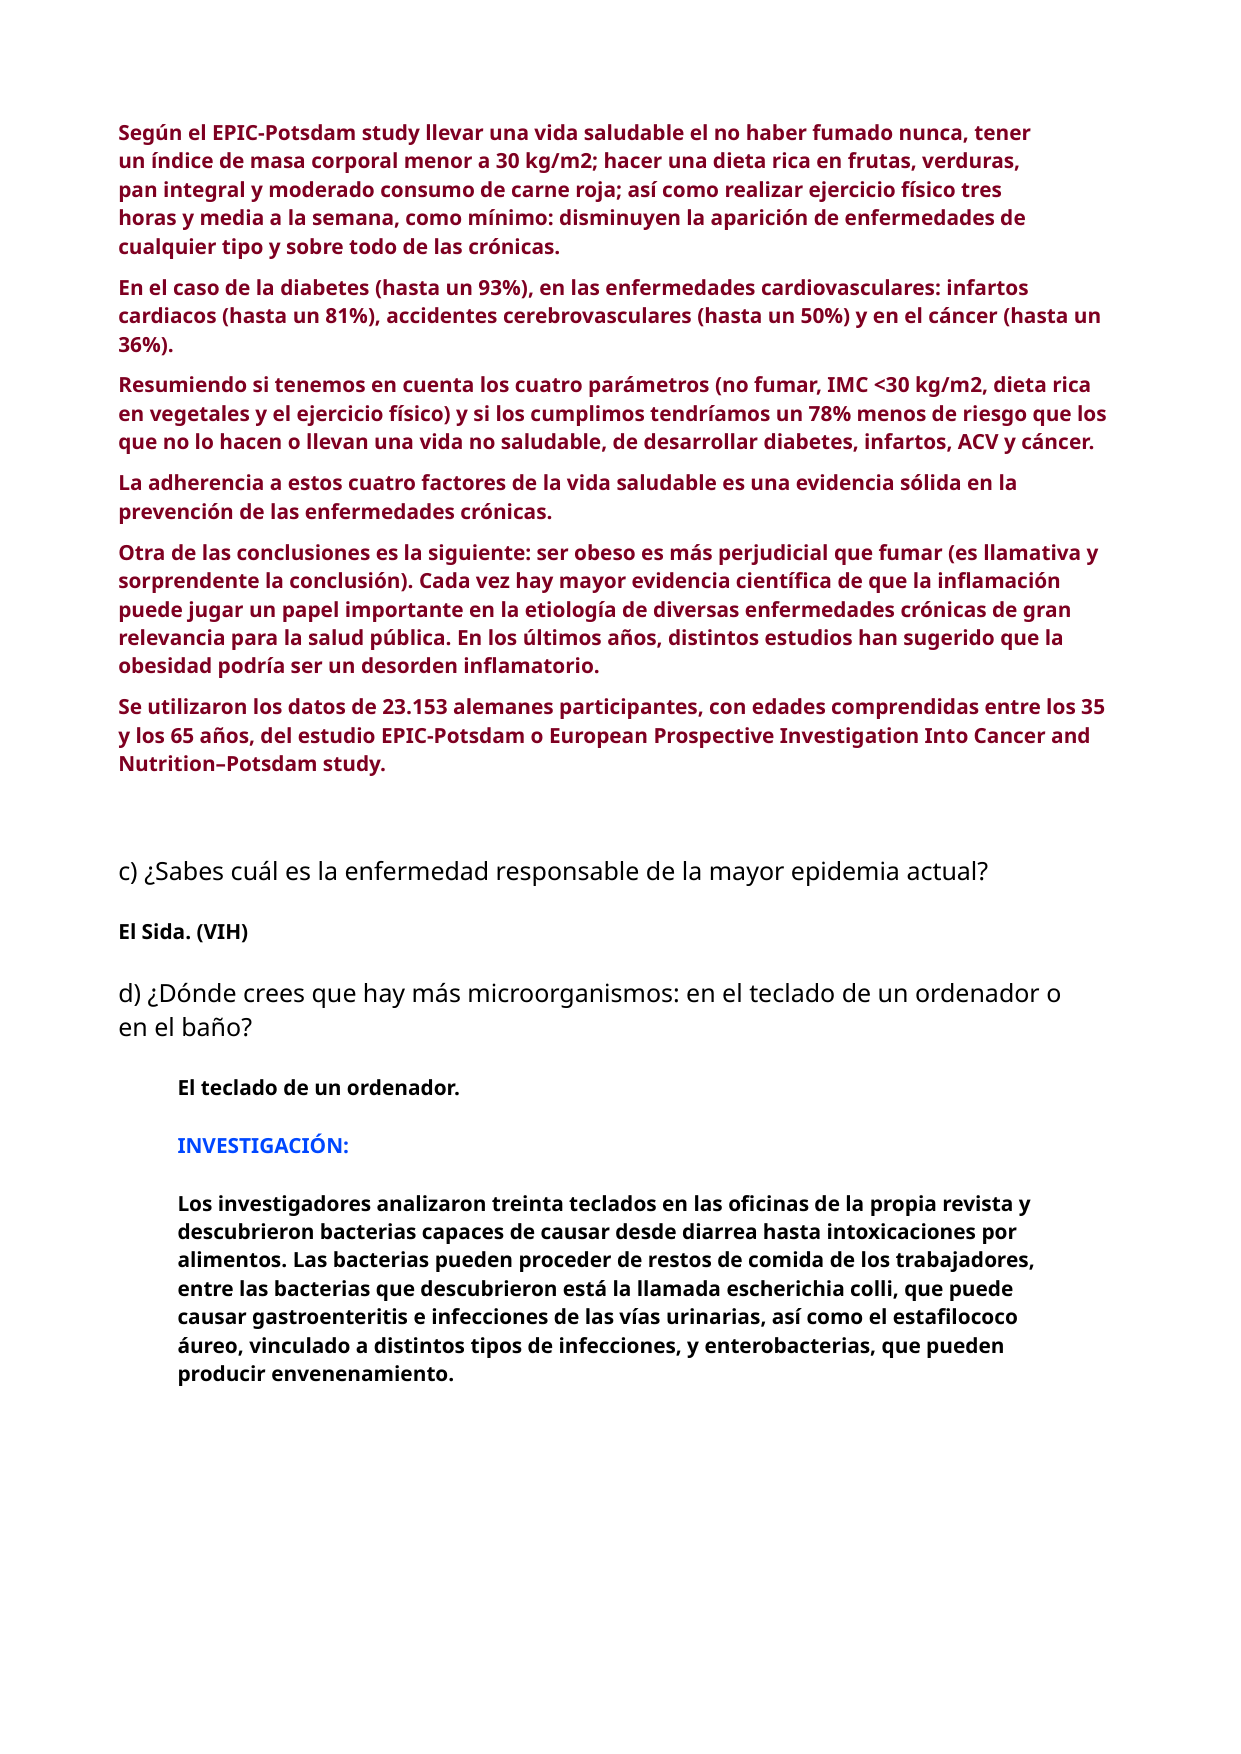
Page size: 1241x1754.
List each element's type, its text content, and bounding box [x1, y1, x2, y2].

text d) ¿Dónde crees que hay más microorganismos: en el teclado de un ordenador o en el baño? [118, 975, 1063, 1043]
text La adherencia a estos cuatro factores de la vida saludable es una evidencia sólida en la prevención de las enfermedades crónicas. [118, 468, 1122, 525]
text INVESTIGACIÓN: [177, 1131, 1063, 1159]
text El Sida. (VIH) [118, 917, 1122, 946]
text Según el EPIC-Potsdam study llevar una vida saludable el no haber fumado nunca, tener un índice de masa corporal menor a 30 kg/m2; hacer una dieta rica en frutas, verduras, pan integral y moderado consumo de carne roja; así como realizar ejercicio físico tres horas y media a la semana, como mínimo: disminuyen la aparición de enfermedades de cualquier tipo y sobre todo de las crónicas. [118, 118, 1063, 260]
text Se utilizaron los datos de 23.153 alemanes participantes, con edades comprendidas entre los 35 y los 65 años, del estudio EPIC-Potsdam o European Prospective Investigation Into Cancer and Nutrition–Potsdam study. [118, 692, 1122, 778]
text Otra de las conclusiones es la siguiente: ser obeso es más perjudicial que fumar (es llamativa y sorprendente la conclusión). Cada vez hay mayor evidencia científica de que la inflamación puede jugar un papel importante en la etiología de diversas enfermedades crónicas de gran relevancia para la salud pública. En los últimos años, distintos estudios han sugerido que la obesidad podría ser un desorden inflamatorio. [118, 538, 1122, 680]
text El teclado de un ordenador. [177, 1073, 1063, 1101]
text Los investigadores analizaron treinta teclados en las oficinas de la propia revista y descubrieron bacterias capaces de causar desde diarrea hasta intoxicaciones por alimentos. Las bacterias pueden proceder de restos de comida de los trabajadores, entre las bacterias que descubrieron está la llamada escherichia colli, que puede causar gastroenteritis e infecciones de las vías urinarias, así como el estafilococo áureo, vinculado a distintos tipos de infecciones, y enterobacterias, que pueden producir envenenamiento. [177, 1189, 1063, 1388]
text Resumiendo si tenemos en cuenta los cuatro parámetros (no fumar, IMC <30 kg/m2, dieta rica en vegetales y el ejercicio físico) y si los cumplimos tendríamos un 78% menos de riesgo que los que no lo hacen o llevan una vida no saludable, de desarrollar diabetes, infartos, ACV y cáncer. [118, 371, 1122, 456]
text c) ¿Sabes cuál es la enfermedad responsable de la mayor epidemia actual? [118, 854, 1122, 888]
text En el caso de la diabetes (hasta un 93%), en las enfermedades cardiovasculares: infartos cardiacos (hasta un 81%), accidentes cerebrovasculares (hasta un 50%) y en el cáncer (hasta un 36%). [118, 273, 1122, 358]
